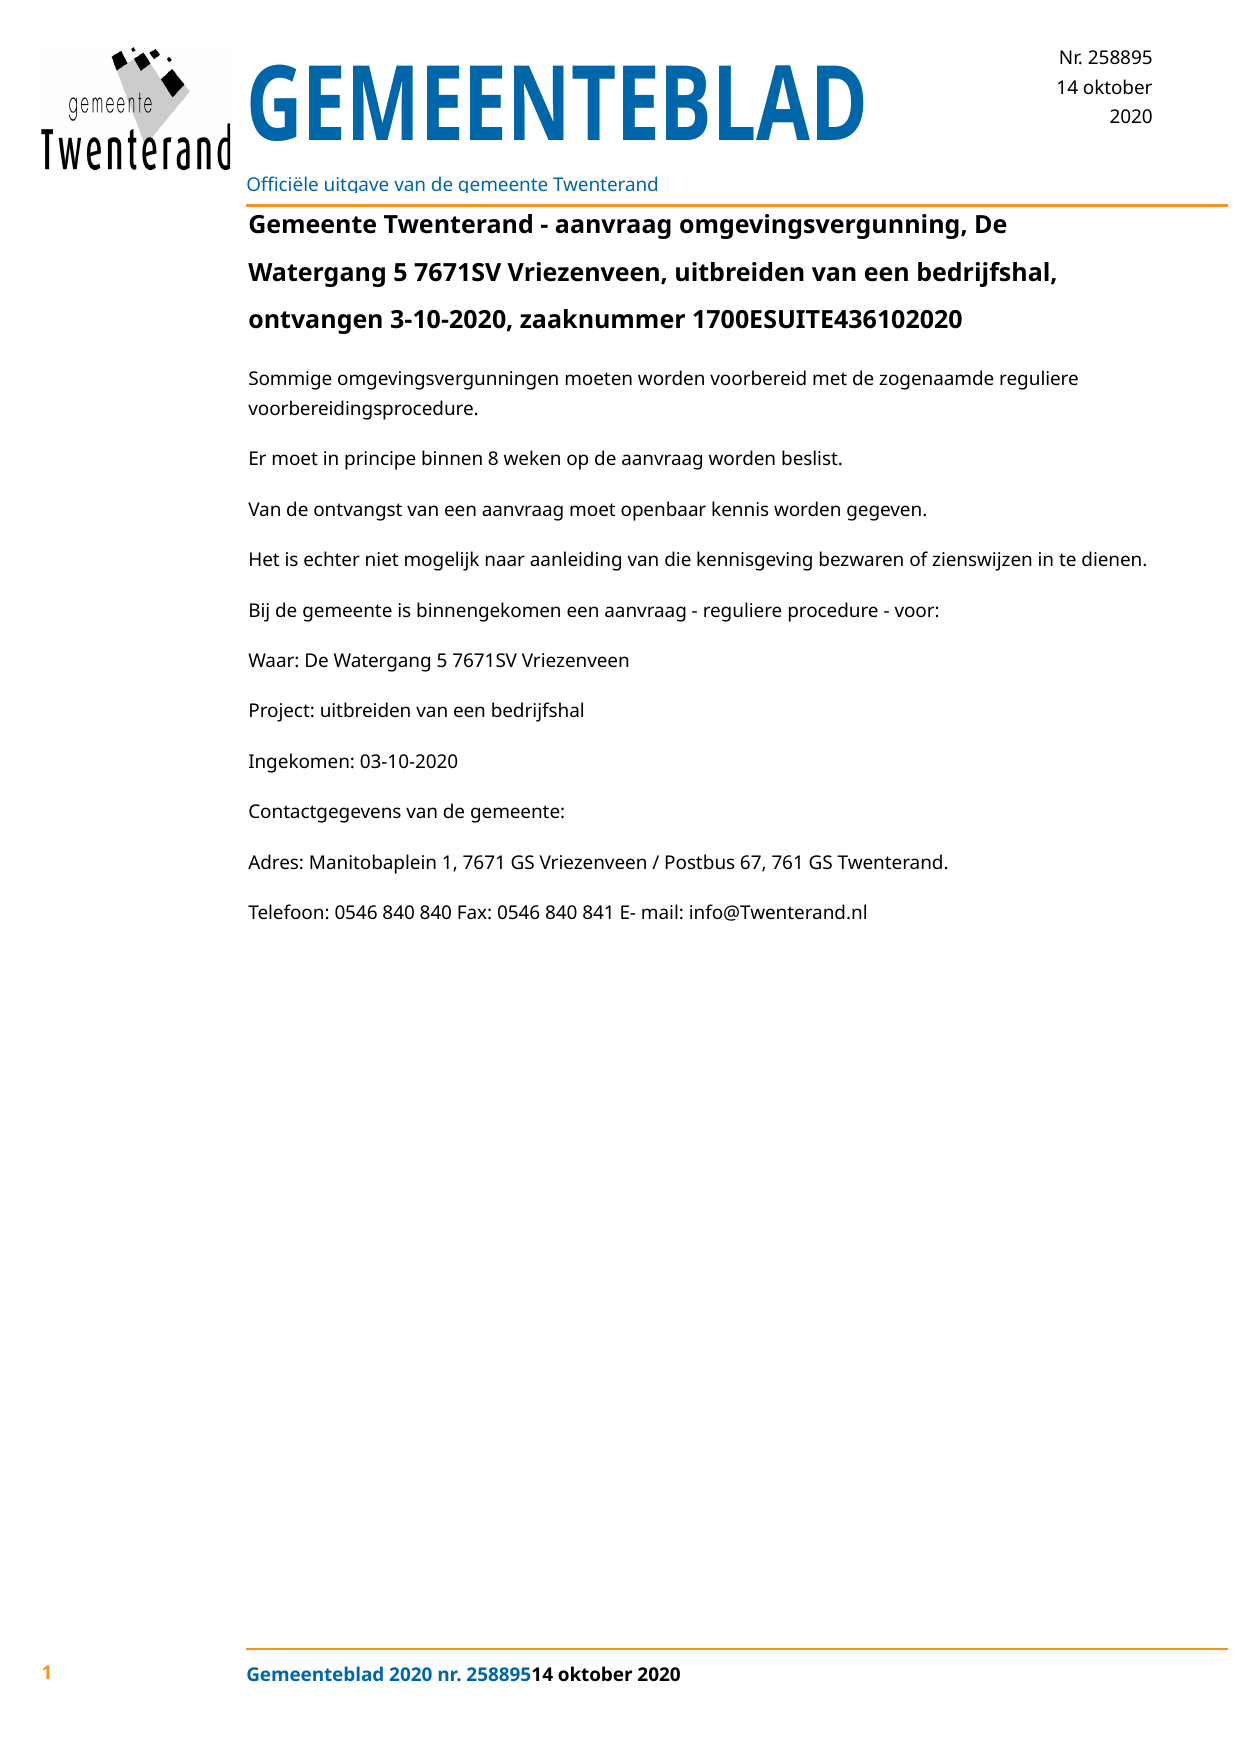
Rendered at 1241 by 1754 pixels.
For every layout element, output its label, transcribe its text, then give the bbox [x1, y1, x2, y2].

text Er moet in principe binnen 8 weken op de aanvraag worden beslist. [248, 446, 1152, 471]
text Adres: Manitobaplein 1, 7671 GS Vriezenveen / Postbus 67, 761 GS Twenterand. [248, 849, 1152, 874]
text Ingekomen: 03-10-2020 [248, 748, 1152, 774]
text Gemeente Twenterand - aanvraag omgevingsvergunning, De Watergang 5 7671SV Vriezenveen, uitbreiden van een bedrijfshal, ontvangen 3-10-2020, zaaknummer 1700ESUITE436102020 [248, 207, 1152, 336]
text Bij de gemeente is binnengekomen een aanvraag - reguliere procedure - voor: [248, 597, 1152, 622]
text Van de ontvangst van een aanvraag moet openbaar kennis worden gegeven. [248, 496, 1152, 522]
text Contactgegevens van de gemeente: [248, 798, 1152, 824]
text Telefoon: 0546 840 840 Fax: 0546 840 841 E- mail: info@Twenterand.nl [248, 899, 1152, 925]
picture [41, 47, 231, 172]
text Sommige omgevingsvergunningen moeten worden voorbereid met de zogenaamde reguliere voorbereidingsprocedure. [248, 366, 1152, 421]
text Waar: De Watergang 5 7671SV Vriezenveen [248, 647, 1152, 673]
text Project: uitbreiden van een bedrijfshal [248, 698, 1152, 723]
text Het is echter niet mogelijk naar aanleiding van die kennisgeving bezwaren of zienswijzen in te dienen. [248, 546, 1152, 572]
